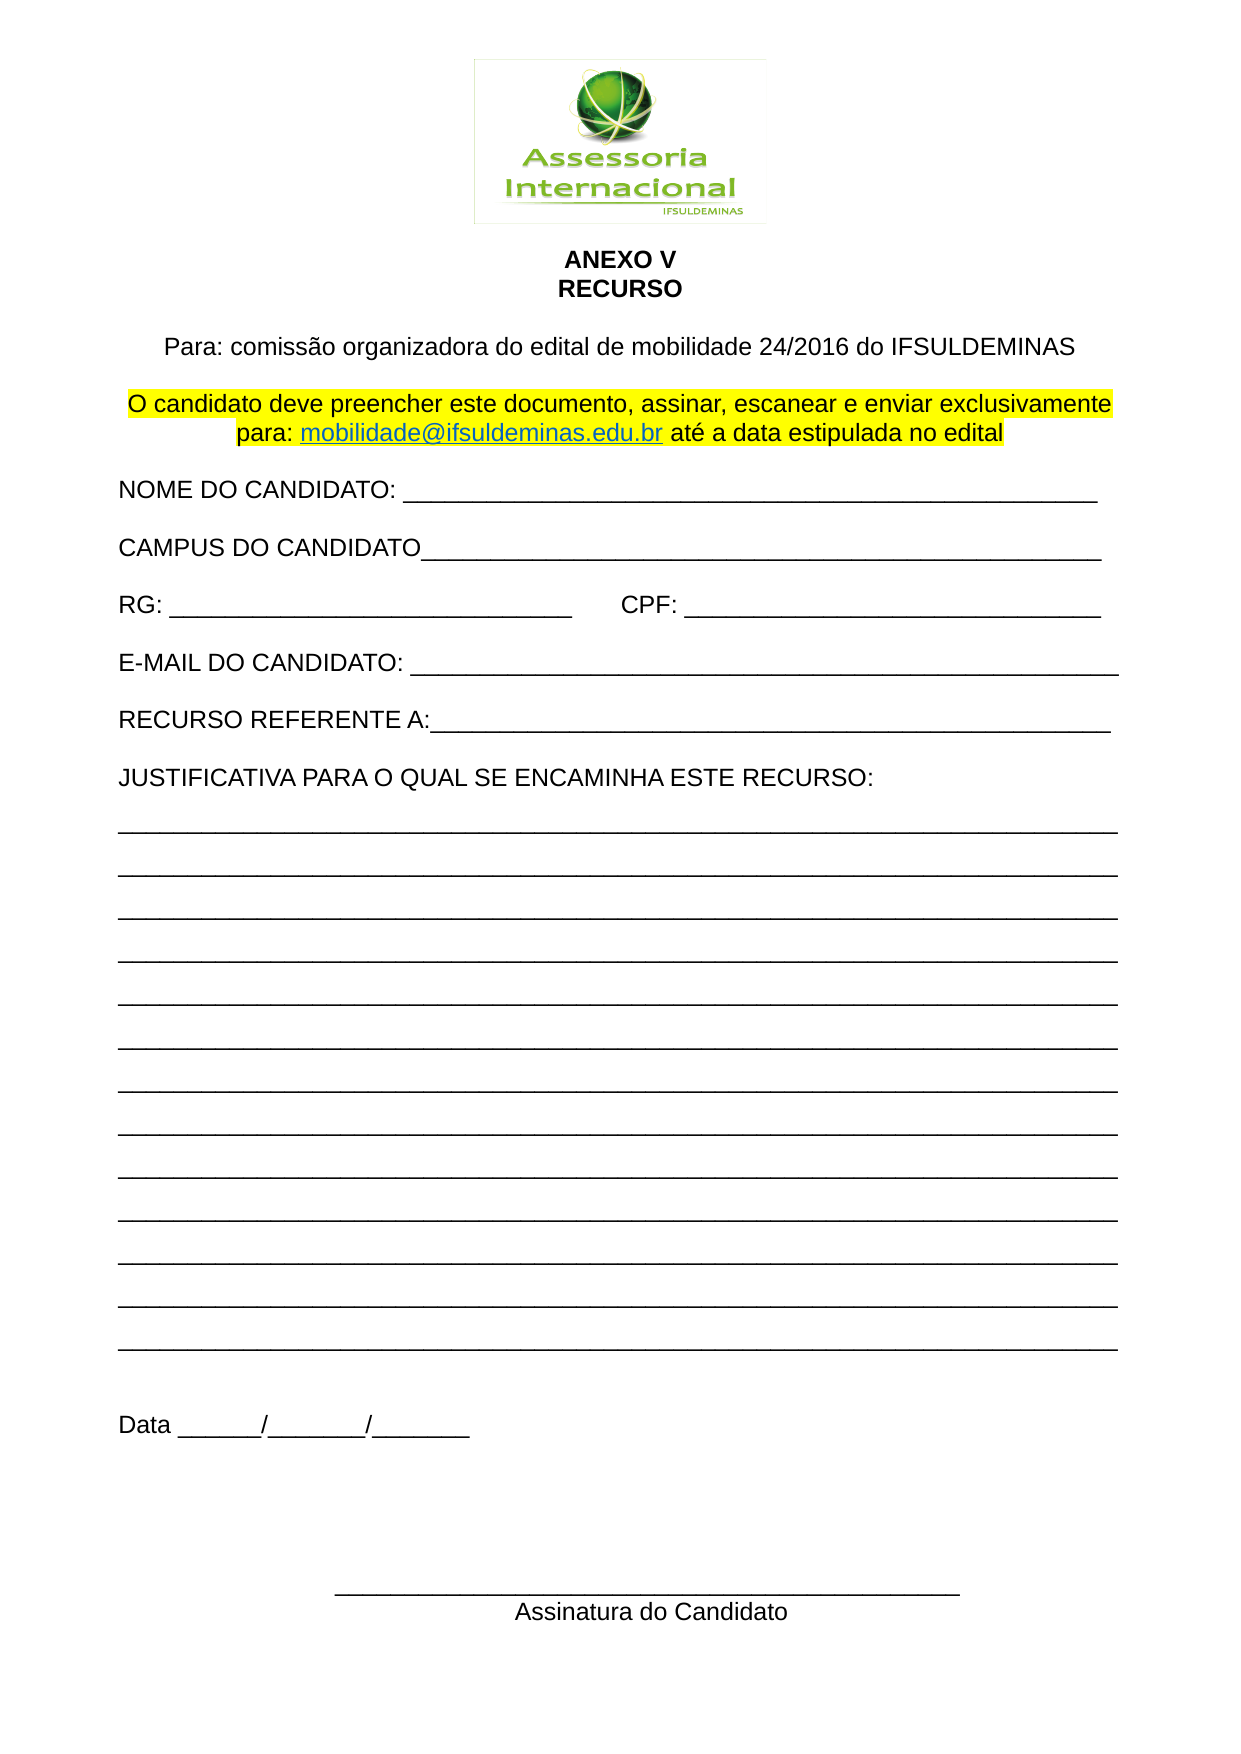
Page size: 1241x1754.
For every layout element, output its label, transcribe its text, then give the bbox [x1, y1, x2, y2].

picture [474, 59, 767, 224]
text E-MAIL DO CANDIDATO: ___________________________________________________ [118, 648, 1122, 676]
text Assinatura do Candidato [118, 1596, 1122, 1625]
text RECURSO REFERENTE A:_________________________________________________ [118, 705, 1122, 734]
text JUSTIFICATIVA PARA O QUAL SE ENCAMINHA ESTE RECURSO: ________________________________________________________________________________________________________________________________________________________________________________________________________________________________________________________________________________________________________________________________________________________________________________________________________________________________________________________________________________________________________________________________________________________________________________________________________________________________________________________________________________________________________________________________________________________________________________________________________________________________________________________________________________________________________________________________________________________________________ [118, 763, 1122, 1352]
text RECURSO [118, 274, 1122, 303]
text O candidato deve preencher este documento, assinar, escanear e enviar exclusivamente para: mobilidade@ifsuldeminas.edu.br até a data estipulada no edital [118, 389, 1122, 446]
text ANEXO V [118, 245, 1122, 274]
text _____________________________________________ [118, 1568, 1122, 1596]
text NOME DO CANDIDATO: __________________________________________________ [118, 475, 1122, 504]
text RG: _____________________________ CPF: ______________________________ [118, 590, 1122, 619]
text Para: comissão organizadora do edital de mobilidade 24/2016 do IFSULDEMINAS [118, 331, 1122, 360]
text CAMPUS DO CANDIDATO_________________________________________________ [118, 533, 1122, 561]
text Data ______/_______/_______ [118, 1409, 1122, 1438]
